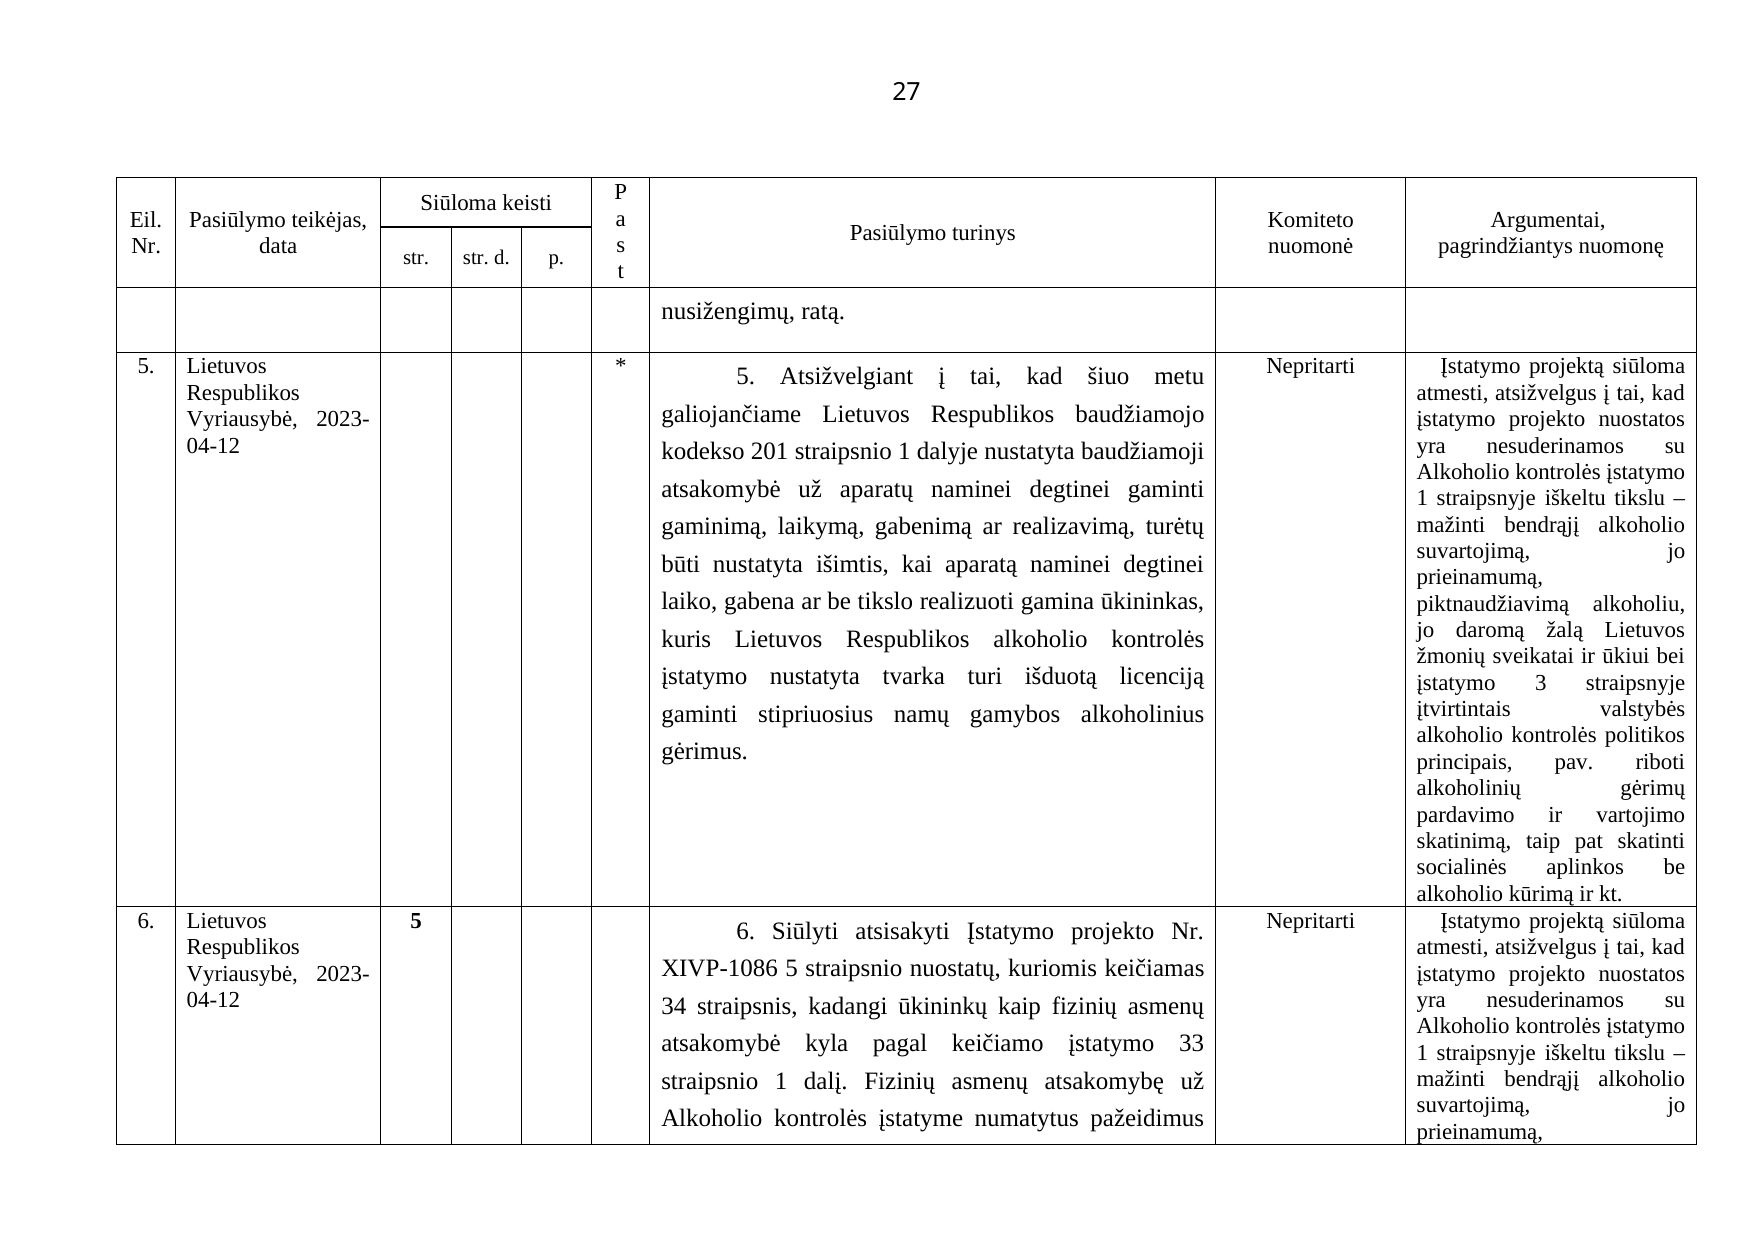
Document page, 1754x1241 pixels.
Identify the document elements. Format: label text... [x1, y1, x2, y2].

table_cell [452, 353, 521, 906]
table_header Siūloma keisti [381, 178, 591, 226]
table_cell * [592, 288, 649, 352]
table_cell [381, 288, 451, 352]
table_cell Įstatymo projektą siūloma atmesti, atsižvelgus į tai, kad įstatymo projekto nuostatos yra nesuderinamos su Alkoholio kontrolės įstatymo 1 straipsnyje iškeltu tikslu – mažinti bendrąjį alkoholio suvartojimą, jo prieinamumą, [1406, 907, 1696, 1144]
table_header Eil. Nr. [117, 178, 175, 287]
table_cell [1406, 288, 1696, 352]
table_cell str. [381, 228, 451, 287]
table_cell [452, 288, 521, 352]
table_cell 6. Siūlyti atsisakyti Įstatymo projekto Nr. XIVP-1086 5 straipsnio nuostatų, kuriomis keičiamas 34 straipsnis, kadangi ūkininkų kaip fizinių asmenų atsakomybė kyla pagal keičiamo įstatymo 33 straipsnio 1 dalį. Fizinių asmenų atsakomybę už Alkoholio kontrolės įstatyme numatytus pažeidimus [650, 907, 1215, 1144]
table_cell Nepritarti [1216, 907, 1405, 1144]
table_cell 5. Atsižvelgiant į tai, kad šiuo metu galiojančiame Lietuvos Respublikos baudžiamojo kodekso 201 straipsnio 1 dalyje nustatyta baudžiamoji atsakomybė už aparatų naminei degtinei gaminti gaminimą, laikymą, gabenimą ar realizavimą, turėtų būti nustatyta išimtis, kai aparatą naminei degtinei laiko, gabena ar be tikslo realizuoti gamina ūkininkas, kuris Lietuvos Respublikos alkoholio kontrolės įstatymo nustatyta tvarka turi išduotą licenciją gaminti stipriuosius namų gamybos alkoholinius gėrimus. [650, 353, 1215, 906]
table_cell p. [522, 228, 591, 287]
table_header Pastabos [592, 178, 649, 287]
table_cell * [592, 353, 649, 906]
table_header Argumentai, pagrindžiantys nuomonę [1406, 178, 1696, 287]
table_cell [452, 907, 521, 1144]
table_cell [522, 288, 591, 352]
table_header Komiteto nuomonė [1216, 178, 1405, 287]
table_cell 6. [117, 907, 175, 1144]
table_cell [381, 353, 451, 906]
table_cell 5. [117, 353, 175, 906]
table_header Pasiūlymo teikėjas, data [176, 178, 380, 287]
table_cell [1216, 288, 1405, 352]
table_cell 5 [381, 907, 451, 1144]
table_cell [117, 288, 175, 352]
table_header Pasiūlymo turinys [650, 178, 1215, 287]
table_cell [592, 907, 649, 1144]
table_cell Įstatymo projektą siūloma atmesti, atsižvelgus į tai, kad įstatymo projekto nuostatos yra nesuderinamos su Alkoholio kontrolės įstatymo 1 straipsnyje iškeltu tikslu – mažinti bendrąjį alkoholio suvartojimą, jo prieinamumą, piktnaudžiavimą alkoholiu, jo daromą žalą Lietuvos žmonių sveikatai ir ūkiui bei įstatymo 3 straipsnyje įtvirtintais valstybės alkoholio kontrolės politikos principais, pav. riboti alkoholinių gėrimų pardavimo ir vartojimo skatinimą, taip pat skatinti socialinės aplinkos be alkoholio kūrimą ir kt. [1406, 353, 1696, 906]
table_cell [176, 288, 380, 352]
table_cell nusižengimų, ratą. [650, 288, 1215, 352]
table_cell Nepritarti [1216, 353, 1405, 906]
table_cell [522, 907, 591, 1144]
table_cell Lietuvos Respublikos Vyriausybė, 2023-04-12 [176, 907, 380, 1144]
table_cell Lietuvos Respublikos Vyriausybė, 2023-04-12 [176, 353, 380, 906]
table_cell [522, 353, 591, 906]
table_cell str. d. [452, 228, 521, 287]
